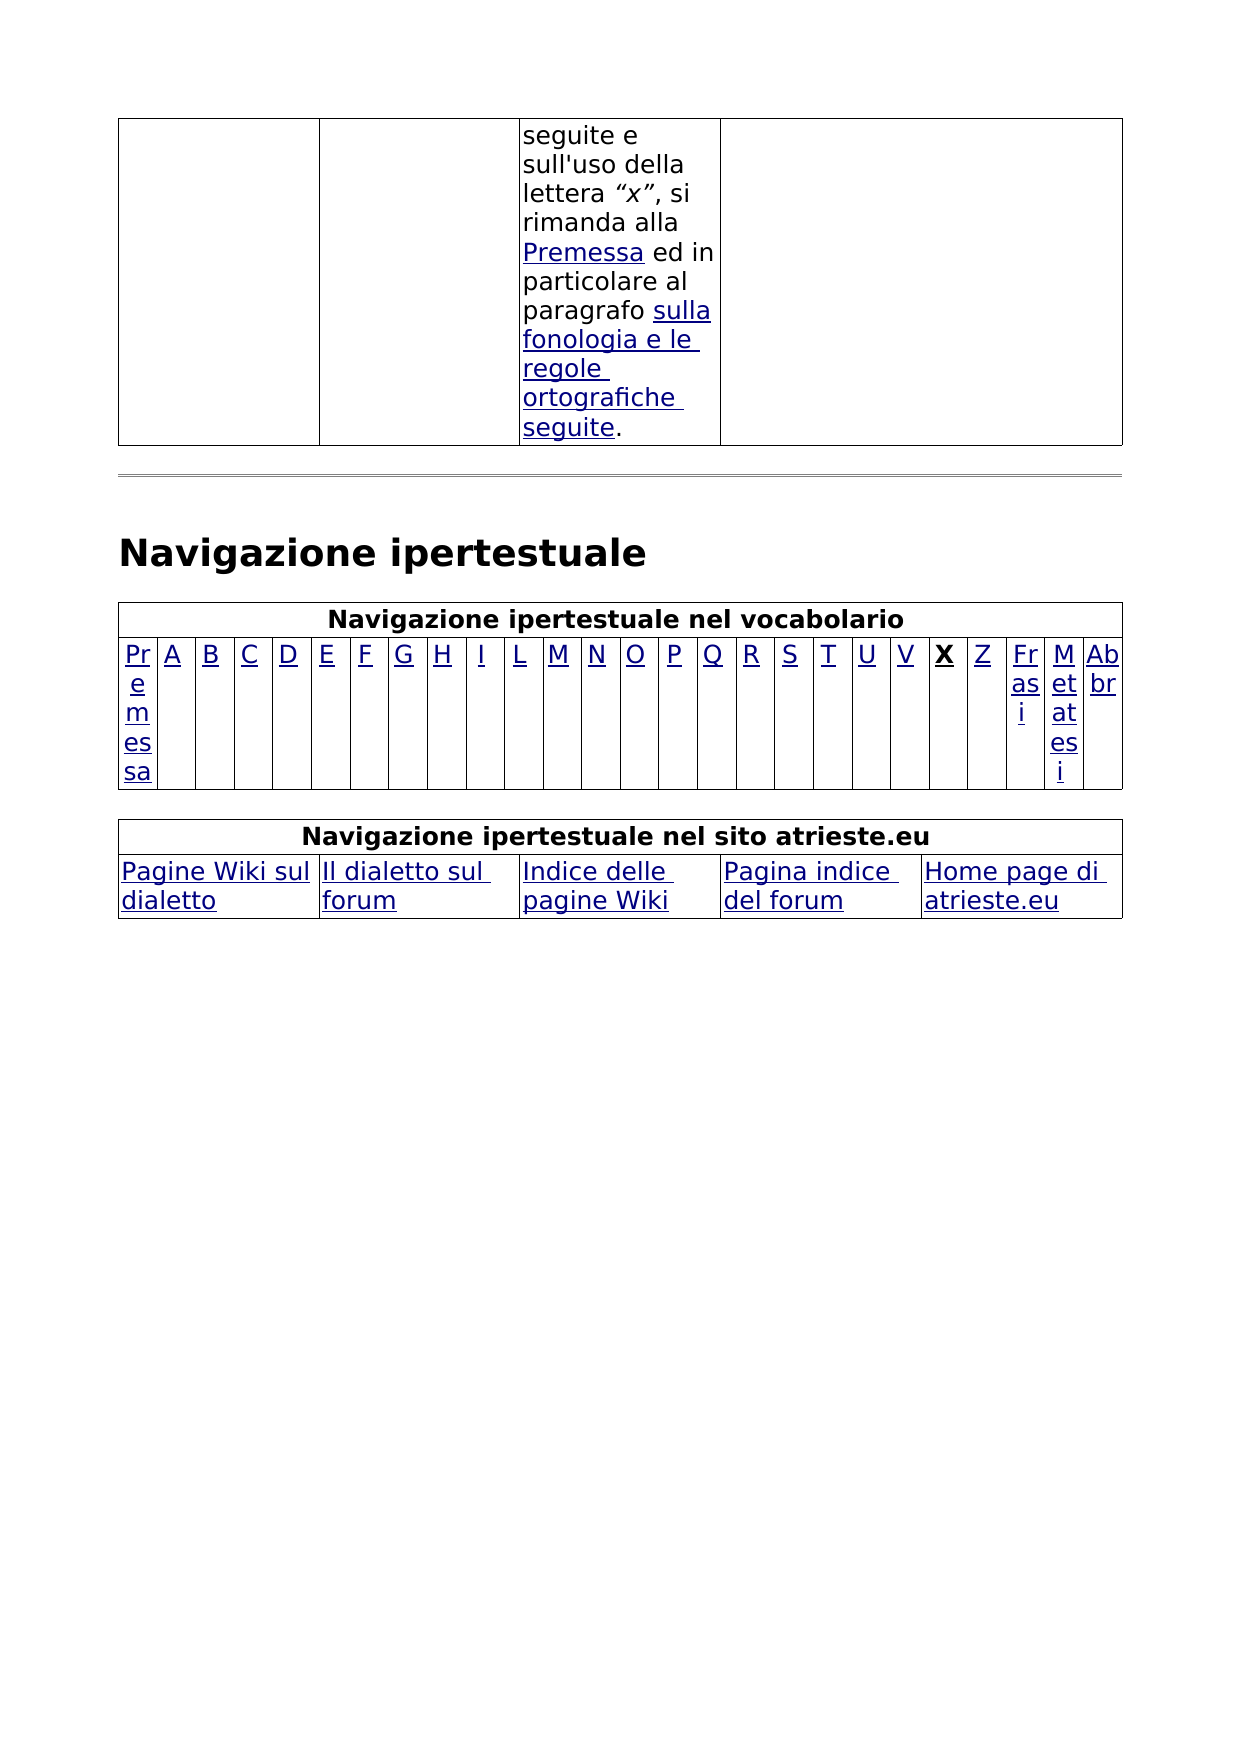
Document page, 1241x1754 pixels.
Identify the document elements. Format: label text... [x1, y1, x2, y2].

subtitle Navigazione ipertestuale [118, 531, 1122, 575]
table_cell O [621, 638, 658, 789]
table_cell Metatesi [1045, 638, 1083, 789]
table_cell S [775, 638, 813, 789]
table_header Navigazione ipertestuale nel sito atrieste.eu [119, 820, 1122, 854]
table_cell Il dialetto sul forum [320, 855, 519, 918]
table_cell B [196, 638, 234, 789]
table_cell F [351, 638, 388, 789]
table_cell [320, 119, 519, 445]
table_cell Abbr [1084, 638, 1122, 789]
table_cell Premessa [119, 638, 157, 789]
table_cell I [467, 638, 504, 789]
table_cell Q [698, 638, 736, 789]
table_cell Z [968, 638, 1006, 789]
table_cell H [428, 638, 466, 789]
table_cell Home page di atrieste.eu [922, 855, 1122, 918]
table_cell U [853, 638, 890, 789]
table_cell Pagina indice del forum [721, 855, 921, 918]
table_cell M [544, 638, 581, 789]
table_header Navigazione ipertestuale nel vocabolario [119, 603, 1122, 637]
table_cell G [389, 638, 427, 789]
table_cell Pagine Wiki sul dialetto [119, 855, 319, 918]
table_cell V [891, 638, 929, 789]
table_cell R [737, 638, 774, 789]
table_cell P [659, 638, 697, 789]
table_cell N [582, 638, 620, 789]
table_cell T [814, 638, 852, 789]
table_cell X [930, 638, 967, 789]
table_cell C [235, 638, 272, 789]
table_cell A [158, 638, 195, 789]
table_cell Frasi [1007, 638, 1044, 789]
table_cell L [505, 638, 543, 789]
table_cell [119, 119, 319, 445]
table_cell D [273, 638, 311, 789]
table_cell E [312, 638, 350, 789]
table_cell [721, 119, 1122, 445]
table_cell Indice delle pagine Wiki [520, 855, 720, 918]
table_cell seguite e sull'uso della lettera “x”, si rimanda alla Premessa ed in particolare al paragrafo sulla fonologia e le regole ortografiche seguite. [520, 119, 720, 445]
